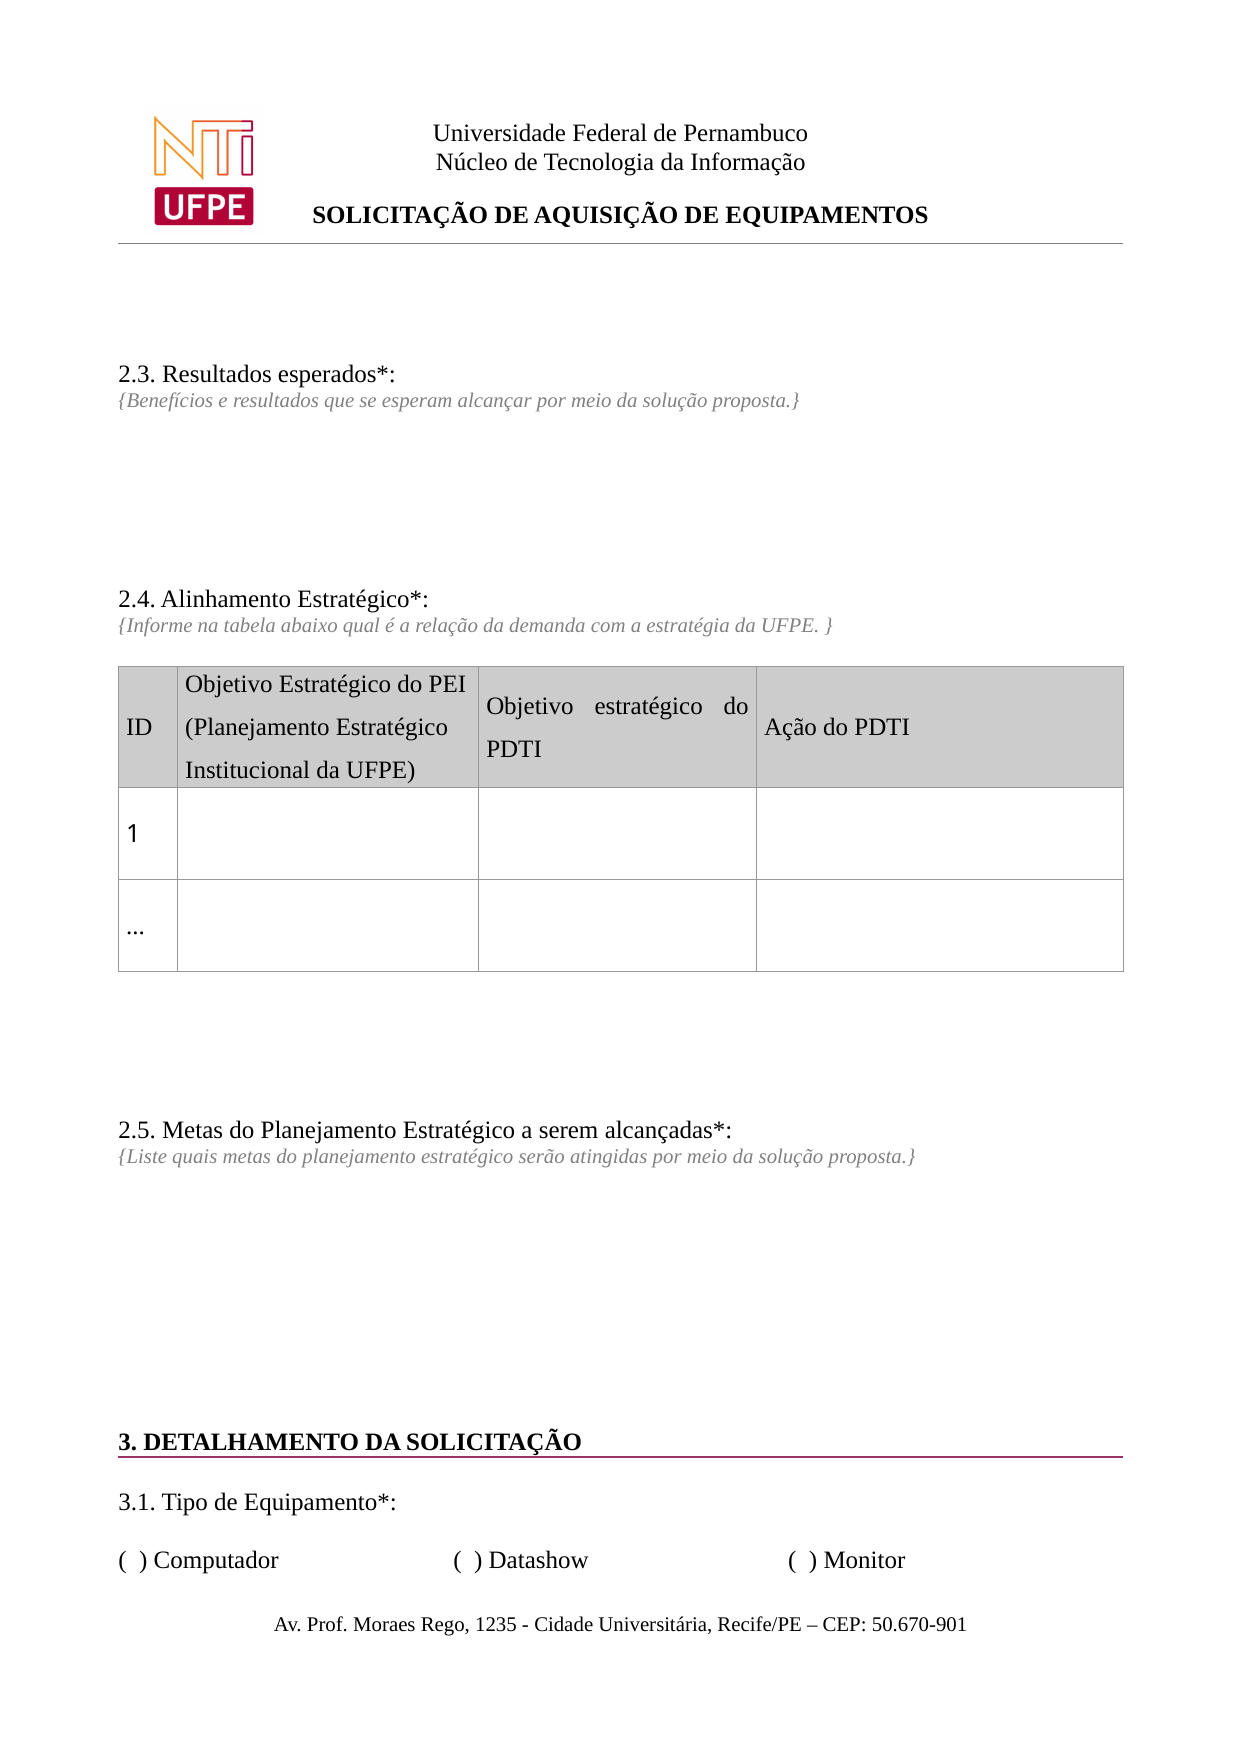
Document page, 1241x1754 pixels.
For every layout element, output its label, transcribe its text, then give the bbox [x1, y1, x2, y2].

table_header ( ) Computador [118, 1545, 453, 1573]
table_header ( ) Monitor [788, 1545, 1123, 1573]
table_header Objetivo Estratégico do PEI (Planejamento Estratégico Institucional da UFPE) [178, 667, 478, 787]
text {Benefícios e resultados que se esperam alcançar por meio da solução proposta.} [118, 388, 1123, 412]
table_cell ... [119, 880, 177, 971]
list 3.1. Tipo de Equipamento*: [118, 1487, 1123, 1516]
table_header ID [119, 667, 177, 787]
table_cell [479, 880, 756, 971]
text 2.3. Resultados esperados*: [118, 359, 1123, 388]
table_cell [757, 788, 1123, 878]
table_header Objetivo estratégico do PDTI [479, 667, 756, 787]
table_cell [178, 880, 478, 971]
table_cell [757, 880, 1123, 971]
text {Informe na tabela abaixo qual é a relação da demanda com a estratégia da UFPE. } [118, 613, 1123, 637]
table_cell [479, 788, 756, 878]
text 3. DETALHAMENTO DA SOLICITAÇÃO [118, 1427, 1123, 1456]
table_cell 1 [119, 788, 177, 878]
table_cell [178, 788, 478, 878]
text 2.5. Metas do Planejamento Estratégico a serem alcançadas*: [118, 1115, 1123, 1144]
picture [143, 104, 267, 235]
text 2.4. Alinhamento Estratégico*: [118, 584, 1123, 613]
text {Liste quais metas do planejamento estratégico serão atingidas por meio da solução proposta.} [118, 1144, 1123, 1168]
table_header ( ) Datashow [453, 1545, 788, 1573]
table_header Ação do PDTI [757, 667, 1123, 787]
